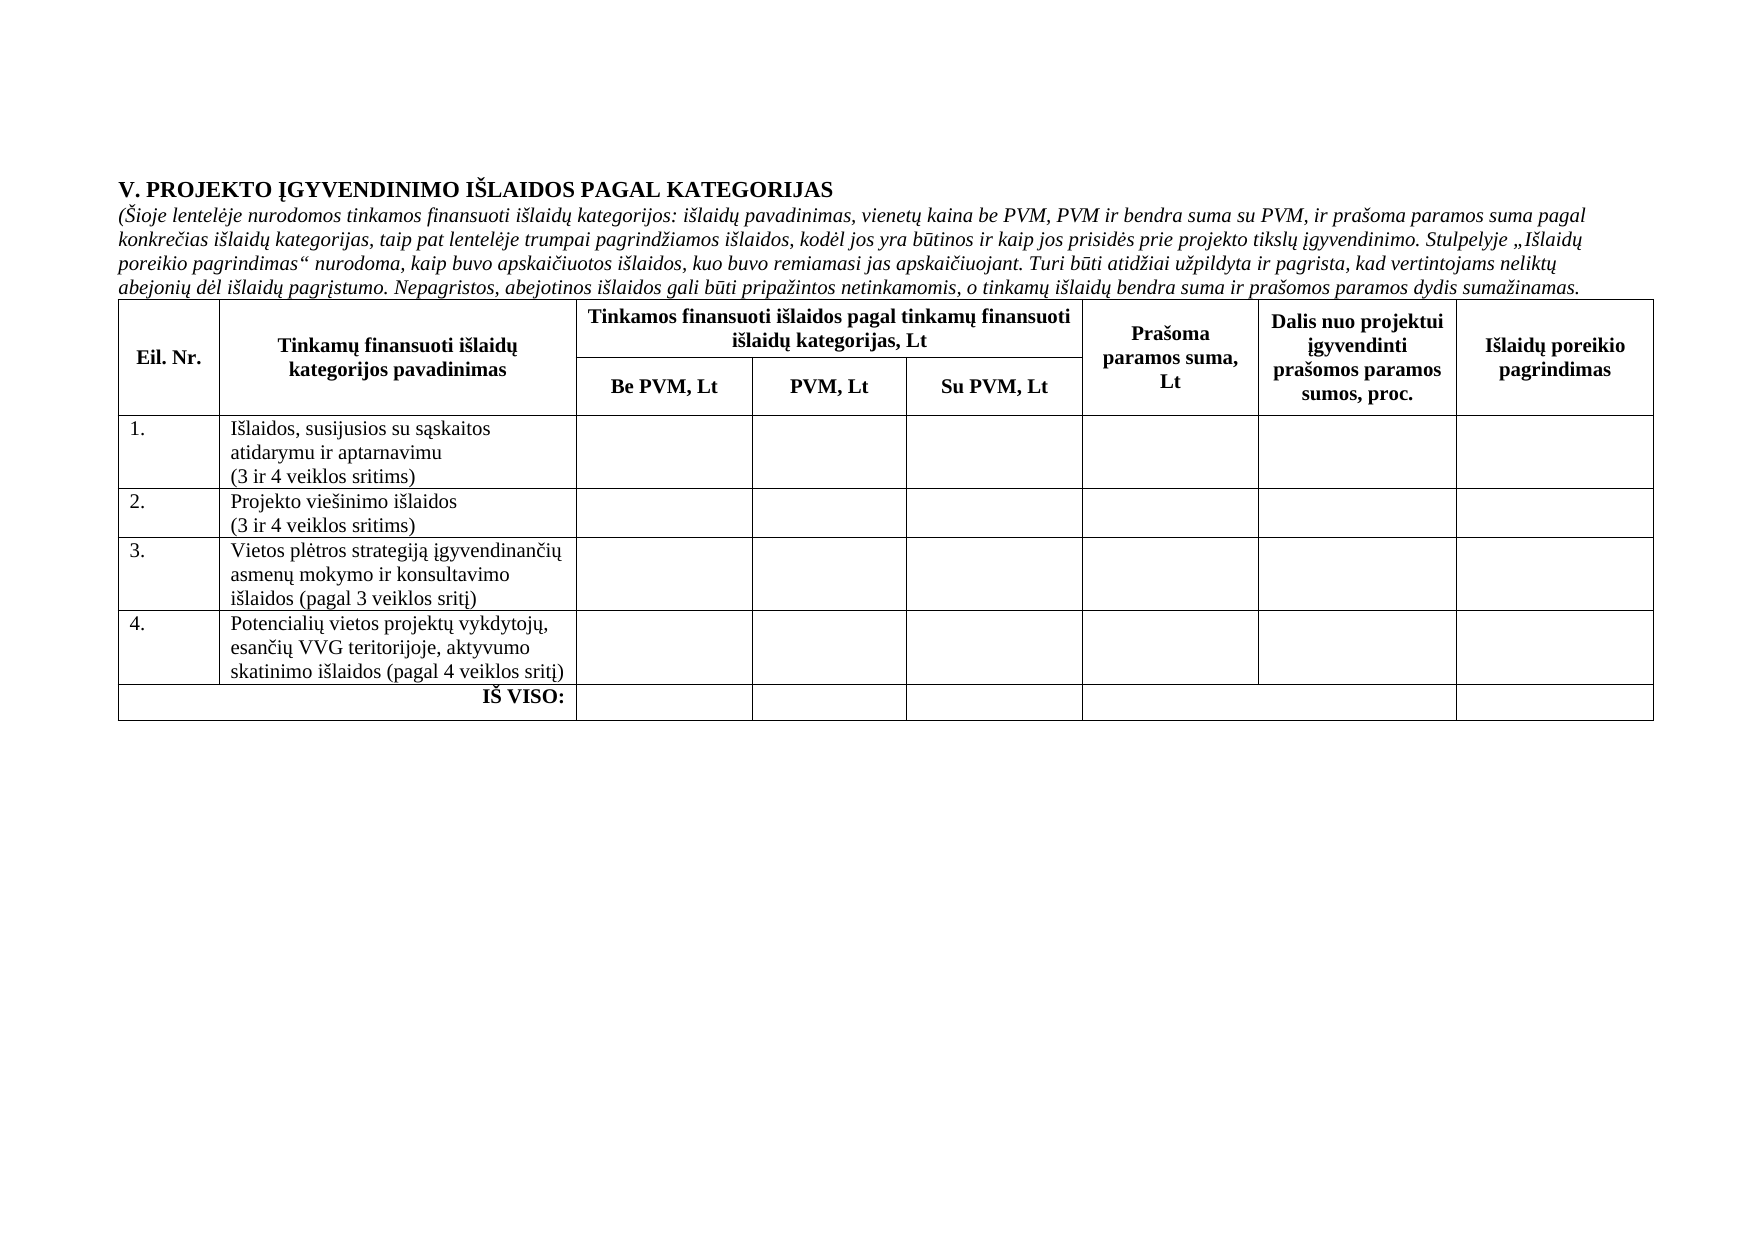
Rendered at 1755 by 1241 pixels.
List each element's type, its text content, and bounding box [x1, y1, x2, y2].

table_cell [577, 489, 752, 537]
table_cell [577, 538, 752, 610]
table_cell Projekto viešinimo išlaidos (3 ir 4 veiklos sritims) [220, 489, 576, 537]
table_header Tinkamų finansuoti išlaidų kategorijos pavadinimas [220, 300, 576, 414]
table_cell Be PVM, Lt [577, 358, 752, 414]
table_cell Išlaidos, susijusios su sąskaitos atidarymu ir aptarnavimu (3 ir 4 veiklos sritims) [220, 416, 576, 488]
table_cell PVM, Lt [753, 358, 906, 414]
table_cell [1083, 416, 1258, 488]
table_cell Potencialių vietos projektų vykdytojų, esančių VVG teritorijoje, aktyvumo skatinimo išlaidos (pagal 4 veiklos sritį) [220, 611, 576, 683]
table_header Eil. Nr. [119, 300, 219, 414]
table_cell 3. [119, 538, 219, 610]
table_cell [577, 611, 752, 683]
table_cell [1259, 538, 1456, 610]
table_cell [907, 685, 1082, 720]
table_cell [1083, 538, 1258, 610]
table_cell [753, 489, 906, 537]
table_header Tinkamos finansuoti išlaidos pagal tinkamų finansuoti išlaidų kategorijas, Lt [577, 300, 1082, 357]
table_cell [1083, 489, 1258, 537]
table_cell [907, 538, 1082, 610]
table_cell [1083, 685, 1456, 720]
table_header Išlaidų poreikio pagrindimas [1457, 300, 1653, 414]
table_cell [907, 416, 1082, 488]
table_cell 2. [119, 489, 219, 537]
table_cell [1457, 489, 1653, 537]
table_header Dalis nuo projektui įgyvendinti prašomos paramos sumos, proc. [1259, 300, 1456, 414]
table_cell [753, 538, 906, 610]
table_cell [1259, 611, 1456, 683]
table_cell 4. [119, 611, 219, 683]
table_cell 1. [119, 416, 219, 488]
text (Šioje lentelėje nurodomos tinkamos finansuoti išlaidų kategorijos: išlaidų pavadinimas, vienetų kaina be PVM, PVM ir bendra suma su PVM, ir prašoma paramos suma pagal konkrečias išlaidų kategorijas, taip pat lentelėje trumpai pagrindžiamos išlaidos, kodėl jos yra būtinos ir kaip jos prisidės prie projekto tikslų įgyvendinimo. Stulpelyje „Išlaidų poreikio pagrindimas“ nurodoma, kaip buvo apskaičiuotos išlaidos, kuo buvo remiamasi jas apskaičiuojant. Turi būti atidžiai užpildyta ir pagrista, kad vertintojams neliktų abejonių dėl išlaidų pagrįstumo. Nepagristos, abejotinos išlaidos gali būti pripažintos netinkamomis, o tinkamų išlaidų bendra suma ir prašomos paramos dydis sumažinamas. [118, 203, 1636, 299]
table_cell [1083, 611, 1258, 683]
table_cell [907, 611, 1082, 683]
text V. PROJEKTO ĮGYVENDINIMO IŠLAIDOS PAGAL KATEGORIJAS [118, 176, 1636, 203]
table_cell [1457, 538, 1653, 610]
table_cell [1457, 416, 1653, 488]
table_cell [1259, 489, 1456, 537]
table_cell [753, 416, 906, 488]
table_cell [1457, 685, 1653, 720]
table_cell Vietos plėtros strategiją įgyvendinančių asmenų mokymo ir konsultavimo išlaidos (pagal 3 veiklos sritį) [220, 538, 576, 610]
table_cell [753, 611, 906, 683]
table_cell [1457, 611, 1653, 683]
table_cell [907, 489, 1082, 537]
table_cell Su PVM, Lt [907, 358, 1082, 414]
table_cell [577, 416, 752, 488]
table_cell [577, 685, 752, 720]
table_header Prašoma paramos suma, Lt [1083, 300, 1258, 414]
table_cell IŠ VISO: [119, 685, 576, 720]
table_cell [753, 685, 906, 720]
table_cell [1259, 416, 1456, 488]
